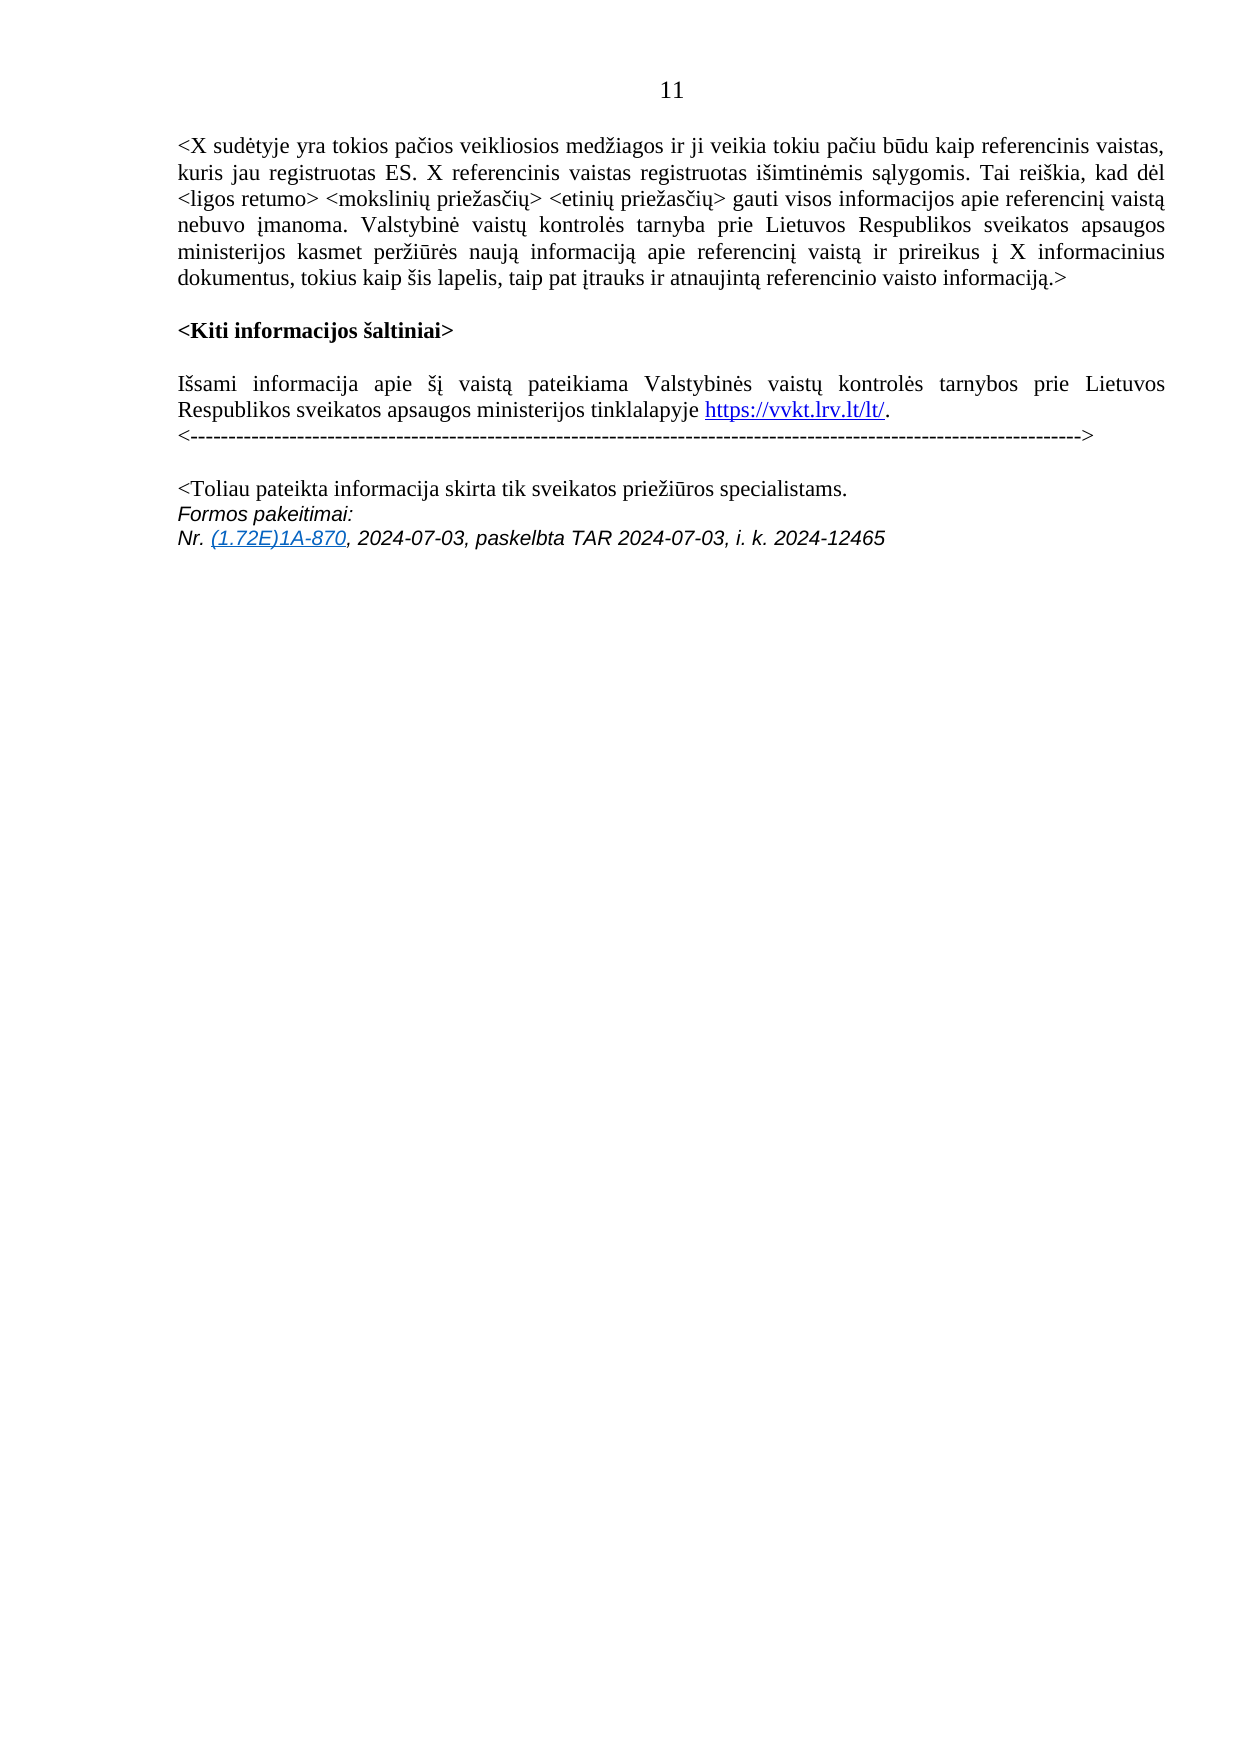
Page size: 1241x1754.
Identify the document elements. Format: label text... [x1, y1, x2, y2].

text <---------------------------------------------------------------------------------------------------------------------> [177, 422, 1167, 449]
text <X sudėtyje yra tokios pačios veikliosios medžiagos ir ji veikia tokiu pačiu būdu kaip referencinis vaistas, kuris jau registruotas ES. X referencinis vaistas registruotas išimtinėmis sąlygomis. Tai reiškia, kad dėl <ligos retumo> <mokslinių priežasčių> <etinių priežasčių> gauti visos informacijos apie referencinį vaistą nebuvo įmanoma. Valstybinė vaistų kontrolės tarnyba prie Lietuvos Respublikos sveikatos apsaugos ministerijos kasmet peržiūrės naują informaciją apie referencinį vaistą ir prireikus į X informacinius dokumentus, tokius kaip šis lapelis, taip pat įtrauks ir atnaujintą referencinio vaisto informaciją.> [177, 132, 1167, 291]
text Nr. (1.72E)1A-870, 2024-07-03, paskelbta TAR 2024-07-03, i. k. 2024-12465 [177, 525, 1167, 549]
text <Kiti informacijos šaltiniai> [177, 317, 1167, 343]
text Išsami informacija apie šį vaistą pateikiama Valstybinės vaistų kontrolės tarnybos prie Lietuvos Respublikos sveikatos apsaugos ministerijos tinklalapyje https://vvkt.lrv.lt/lt/. [177, 370, 1167, 422]
text Formos pakeitimai: [177, 501, 1167, 525]
text <Toliau pateikta informacija skirta tik sveikatos priežiūros specialistams. [177, 475, 1167, 501]
